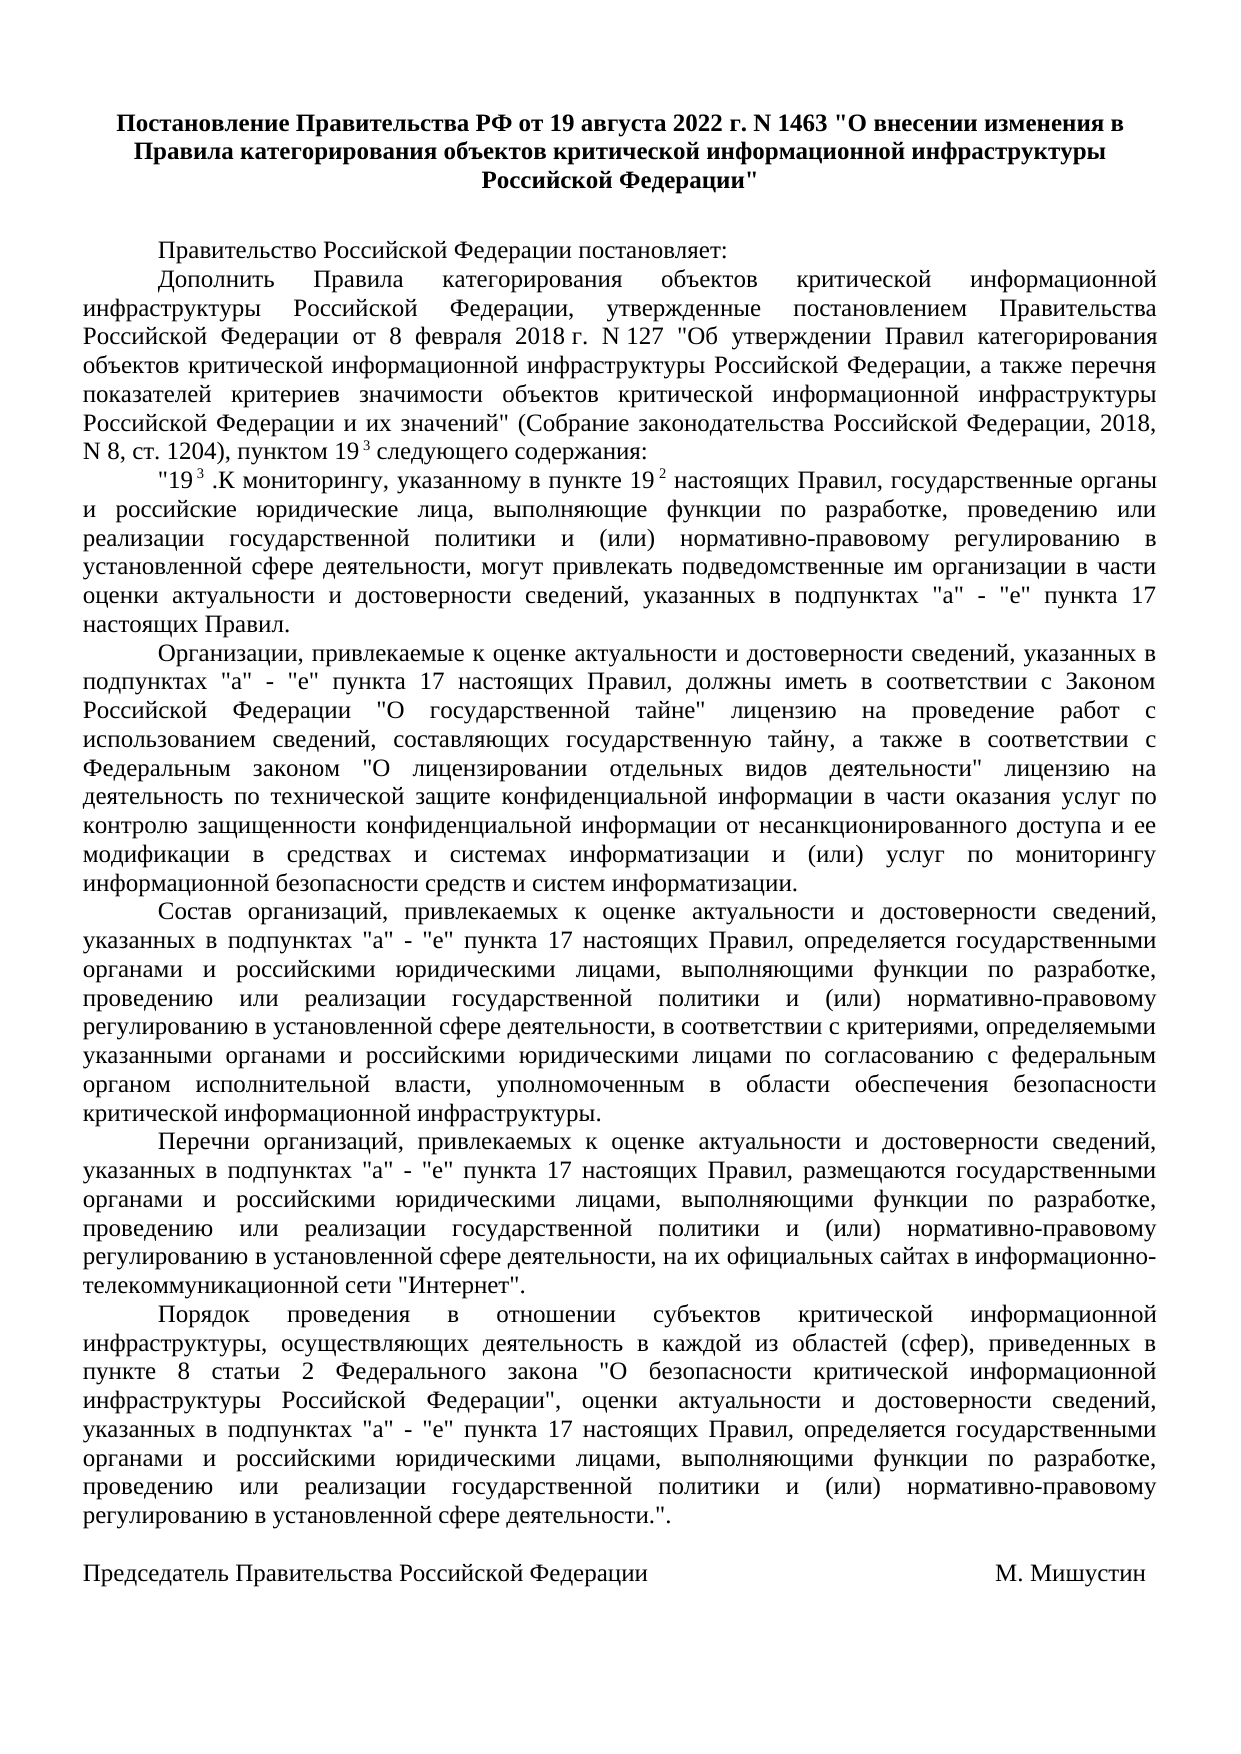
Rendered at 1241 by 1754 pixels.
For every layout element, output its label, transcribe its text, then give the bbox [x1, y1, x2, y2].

subtitle Постановление Правительства РФ от 19 августа 2022 г. N 1463 "О внесении изменения в Правила категорирования объектов критической информационной инфраструктуры Российской Федерации" [83, 108, 1157, 194]
text "19 3 .К мониторингу, указанному в пункте 19 2 настоящих Правил, государственные органы и российские юридические лица, выполняющие функции по разработке, проведению или реализации государственной политики и (или) нормативно-правовому регулированию в установленной сфере деятельности, могут привлекать подведомственные им организации в части оценки актуальности и достоверности сведений, указанных в подпунктах "а" - "е" пункта 17 настоящих Правил. [83, 465, 1157, 638]
text Дополнить Правила категорирования объектов критической информационной инфраструктуры Российской Федерации, утвержденные постановлением Правительства Российской Федерации от 8 февраля 2018 г. N 127 "Об утверждении Правил категорирования объектов критической информационной инфраструктуры Российской Федерации, а также перечня показателей критериев значимости объектов критической информационной инфраструктуры Российской Федерации и их значений" (Собрание законодательства Российской Федерации, 2018, N 8, ст. 1204), пунктом 19 3 следующего содержания: [83, 264, 1157, 465]
text Организации, привлекаемые к оценке актуальности и достоверности сведений, указанных в подпунктах "а" - "е" пункта 17 настоящих Правил, должны иметь в соответствии с Законом Российской Федерации "О государственной тайне" лицензию на проведение работ с использованием сведений, составляющих государственную тайну, а также в соответствии с Федеральным законом "О лицензировании отдельных видов деятельности" лицензию на деятельность по технической защите конфиденциальной информации в части оказания услуг по контролю защищенности конфиденциальной информации от несанкционированного доступа и ее модификации в средствах и системах информатизации и (или) услуг по мониторингу информационной безопасности средств и систем информатизации. [83, 638, 1157, 896]
text Перечни организаций, привлекаемых к оценке актуальности и достоверности сведений, указанных в подпунктах "а" - "е" пункта 17 настоящих Правил, размещаются государственными органами и российскими юридическими лицами, выполняющими функции по разработке, проведению или реализации государственной политики и (или) нормативно-правовому регулированию в установленной сфере деятельности, на их официальных сайтах в информационно-телекоммуникационной сети "Интернет". [83, 1126, 1157, 1299]
text Порядок проведения в отношении субъектов критической информационной инфраструктуры, осуществляющих деятельность в каждой из областей (сфер), приведенных в пункте 8 статьи 2 Федерального закона "О безопасности критической информационной инфраструктуры Российской Федерации", оценки актуальности и достоверности сведений, указанных в подпунктах "а" - "е" пункта 17 настоящих Правил, определяется государственными органами и российскими юридическими лицами, выполняющими функции по разработке, проведению или реализации государственной политики и (или) нормативно-правовому регулированию в установленной сфере деятельности.". [83, 1299, 1157, 1529]
text Состав организаций, привлекаемых к оценке актуальности и достоверности сведений, указанных в подпунктах "а" - "е" пункта 17 настоящих Правил, определяется государственными органами и российскими юридическими лицами, выполняющими функции по разработке, проведению или реализации государственной политики и (или) нормативно-правовому регулированию в установленной сфере деятельности, в соответствии с критериями, определяемыми указанными органами и российскими юридическими лицами по согласованию с федеральным органом исполнительной власти, уполномоченным в области обеспечения безопасности критической информационной инфраструктуры. [83, 896, 1157, 1126]
text Правительство Российской Федерации постановляет: [83, 235, 1157, 264]
table_header М. Мишустин [791, 1558, 1146, 1586]
table_header Председатель Правительства Российской Федерации [83, 1558, 791, 1586]
